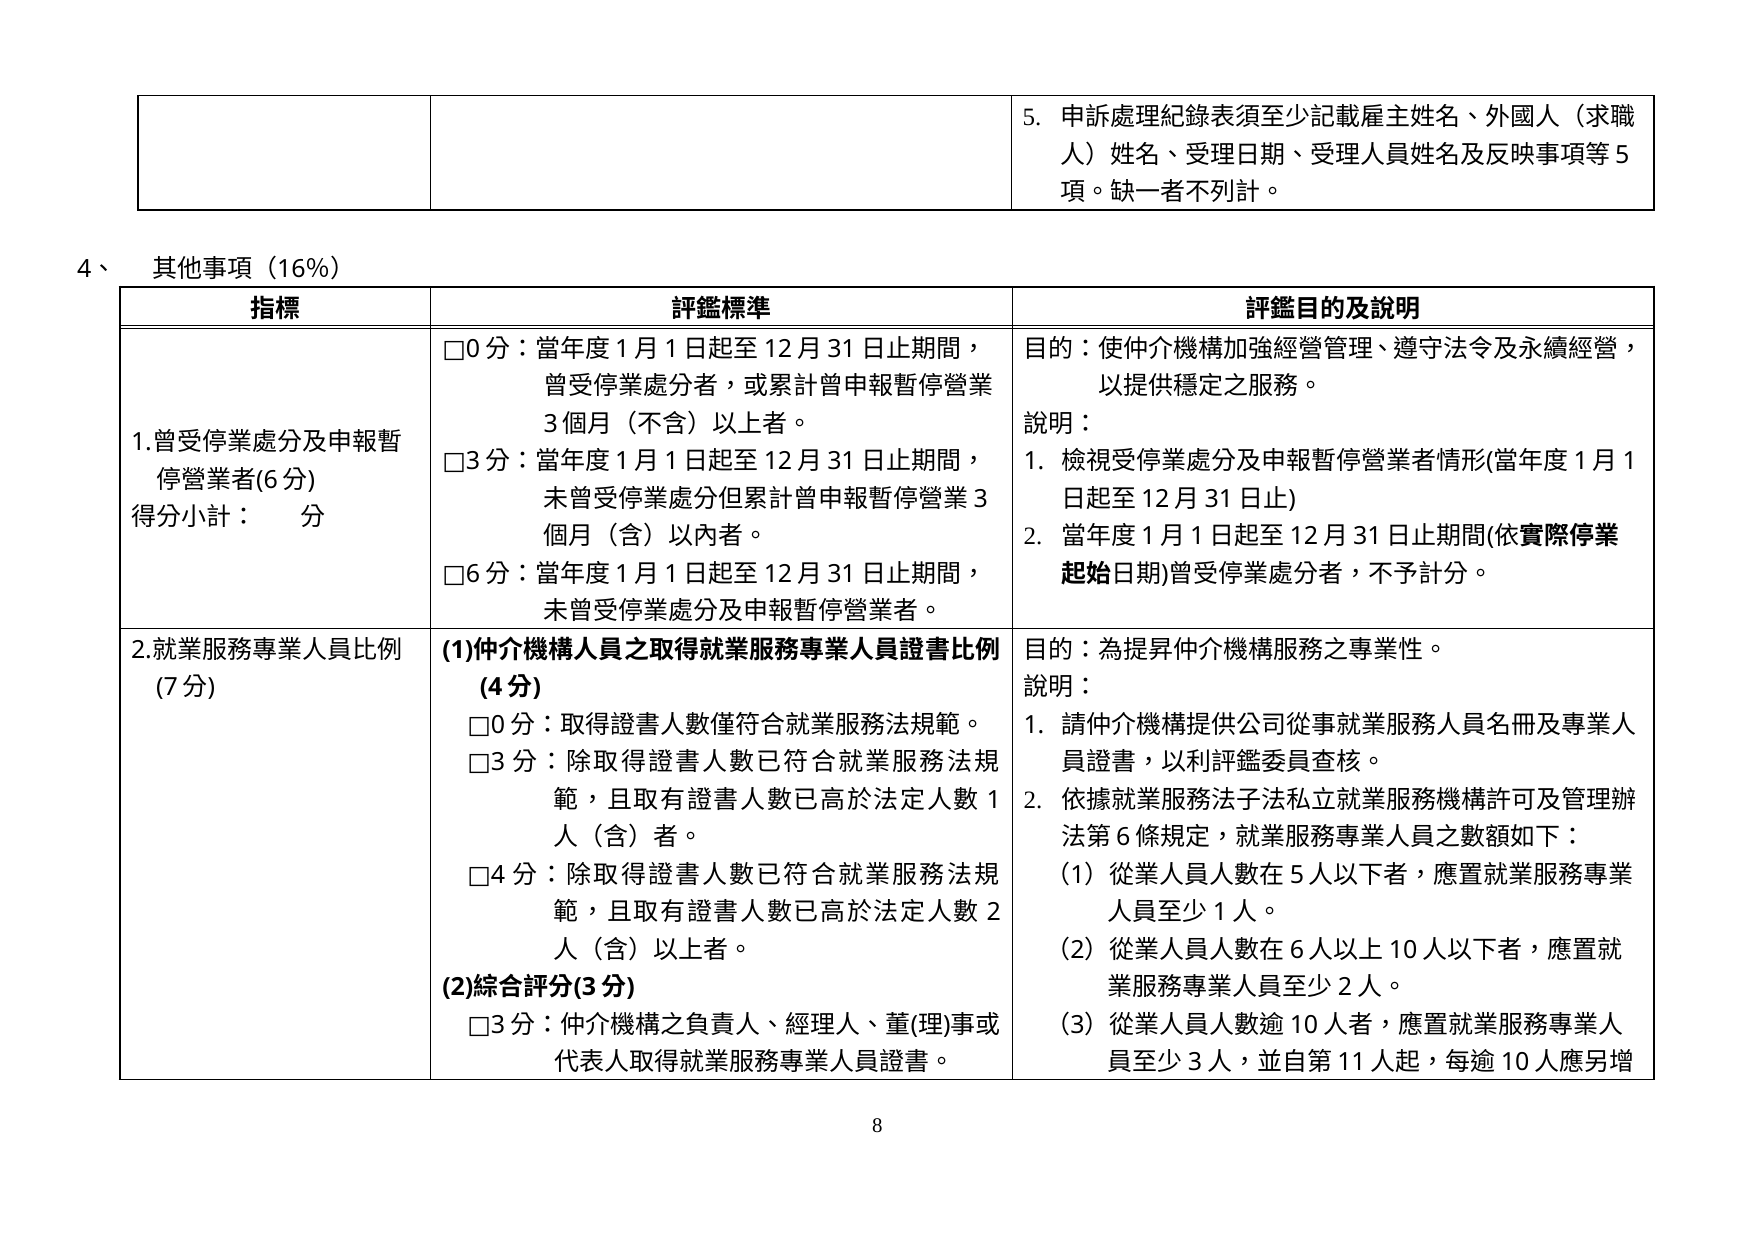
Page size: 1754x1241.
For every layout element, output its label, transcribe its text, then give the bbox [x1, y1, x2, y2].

table_cell [431, 96, 1011, 208]
table_cell 2.就業服務專業人員比例(7分) [121, 629, 430, 1078]
table_cell 目的：仲介機構須提供雇主或外國人（求職人）申訴、反映問題及緊急聯繫管道，以利雇主或外國人（求職人）對於仲介機構提供之服務不滿意、發生勞資爭議、抱怨或意外事件時之聯繫。 說明： 外國人（求職人）及雇主申訴案件係指所有外國人（求職人）及雇主對仲介機構行政作業或服務品質提出反映、申訴或要求服務。 請仲介機構提供資料，說明對外國人（求職人）及雇主對仲介機構行政作業或服務品質提出申訴、反映問題或緊急事件之聯繫管道。 請仲介機構提供受理申訴、反映問題或緊急事件後之處理機制，檢視其處理過程及結果，例如回報制度或設有能隨時聯繫之服務人員，並能迅速為外國人（求職人）及雇主處理問題等。 申訴處理機制須至少包含標準作業流程(SOP)及處理紀錄表等2項，缺一者不列計。 申訴處理紀錄表須至少記載雇主姓名、外國人（求職人）姓名、受理日期、受理人員姓名及反映事項等5項。缺一者不列計。 [1012, 96, 1653, 208]
list 其他事項（16％） [77, 248, 1677, 286]
table_cell □0分：當年度1月1日起至12月31日止期間，曾受停業處分者，或累計曾申報暫停營業3個月（不含）以上者。 □3分：當年度1月1日起至12月31日止期間，未曾受停業處分但累計曾申報暫停營業3個月（含）以內者。 □6分：當年度1月1日起至12月31日止期間，未曾受停業處分及申報暫停營業者。 [431, 329, 1012, 627]
table_cell [139, 96, 430, 208]
table_cell 目的：使仲介機構加強經營管理、遵守法令及永續經營，以提供穩定之服務。 說明： 檢視受停業處分及申報暫停營業者情形(當年度1月1日起至12月31日止) 當年度1月1日起至12月31日止期間(依實際停業起始日期)曾受停業處分者，不予計分。 [1013, 329, 1653, 627]
table_header 評鑑目的及說明 [1013, 288, 1653, 325]
table_cell 1.曾受停業處分及申報暫停營業者(6分) 得分小計： 分 [121, 329, 430, 627]
table_header 評鑑標準 [431, 288, 1012, 325]
table_cell 目的：為提昇仲介機構服務之專業性。 說明： 請仲介機構提供公司從事就業服務人員名冊及專業人員證書，以利評鑑委員查核。 依據就業服務法子法私立就業服務機構許可及管理辦法第6條規定，就業服務專業人員之數額如下： （1）從業人員人數在5人以下者，應置就業服務專業人員至少1人。 （2）從業人員人數在6人以上10人以下者，應置就業服務專業人員至少2人。 （3）從業人員人數逾10人者，應置就業服務專業人員至少3人，並自第11人起，每逾10人應另增 [1013, 629, 1653, 1078]
table_header 指標 [121, 288, 430, 325]
table_cell (1)仲介機構人員之取得就業服務專業人員證書比例(4分) □0分：取得證書人數僅符合就業服務法規範。 □3分：除取得證書人數已符合就業服務法規範，且取有證書人數已高於法定人數1人（含）者。 □4分：除取得證書人數已符合就業服務法規範，且取有證書人數已高於法定人數2人（含）以上者。 (2)綜合評分(3分) □3分：仲介機構之負責人、經理人、董(理)事或代表人取得就業服務專業人員證書。 [431, 629, 1012, 1078]
